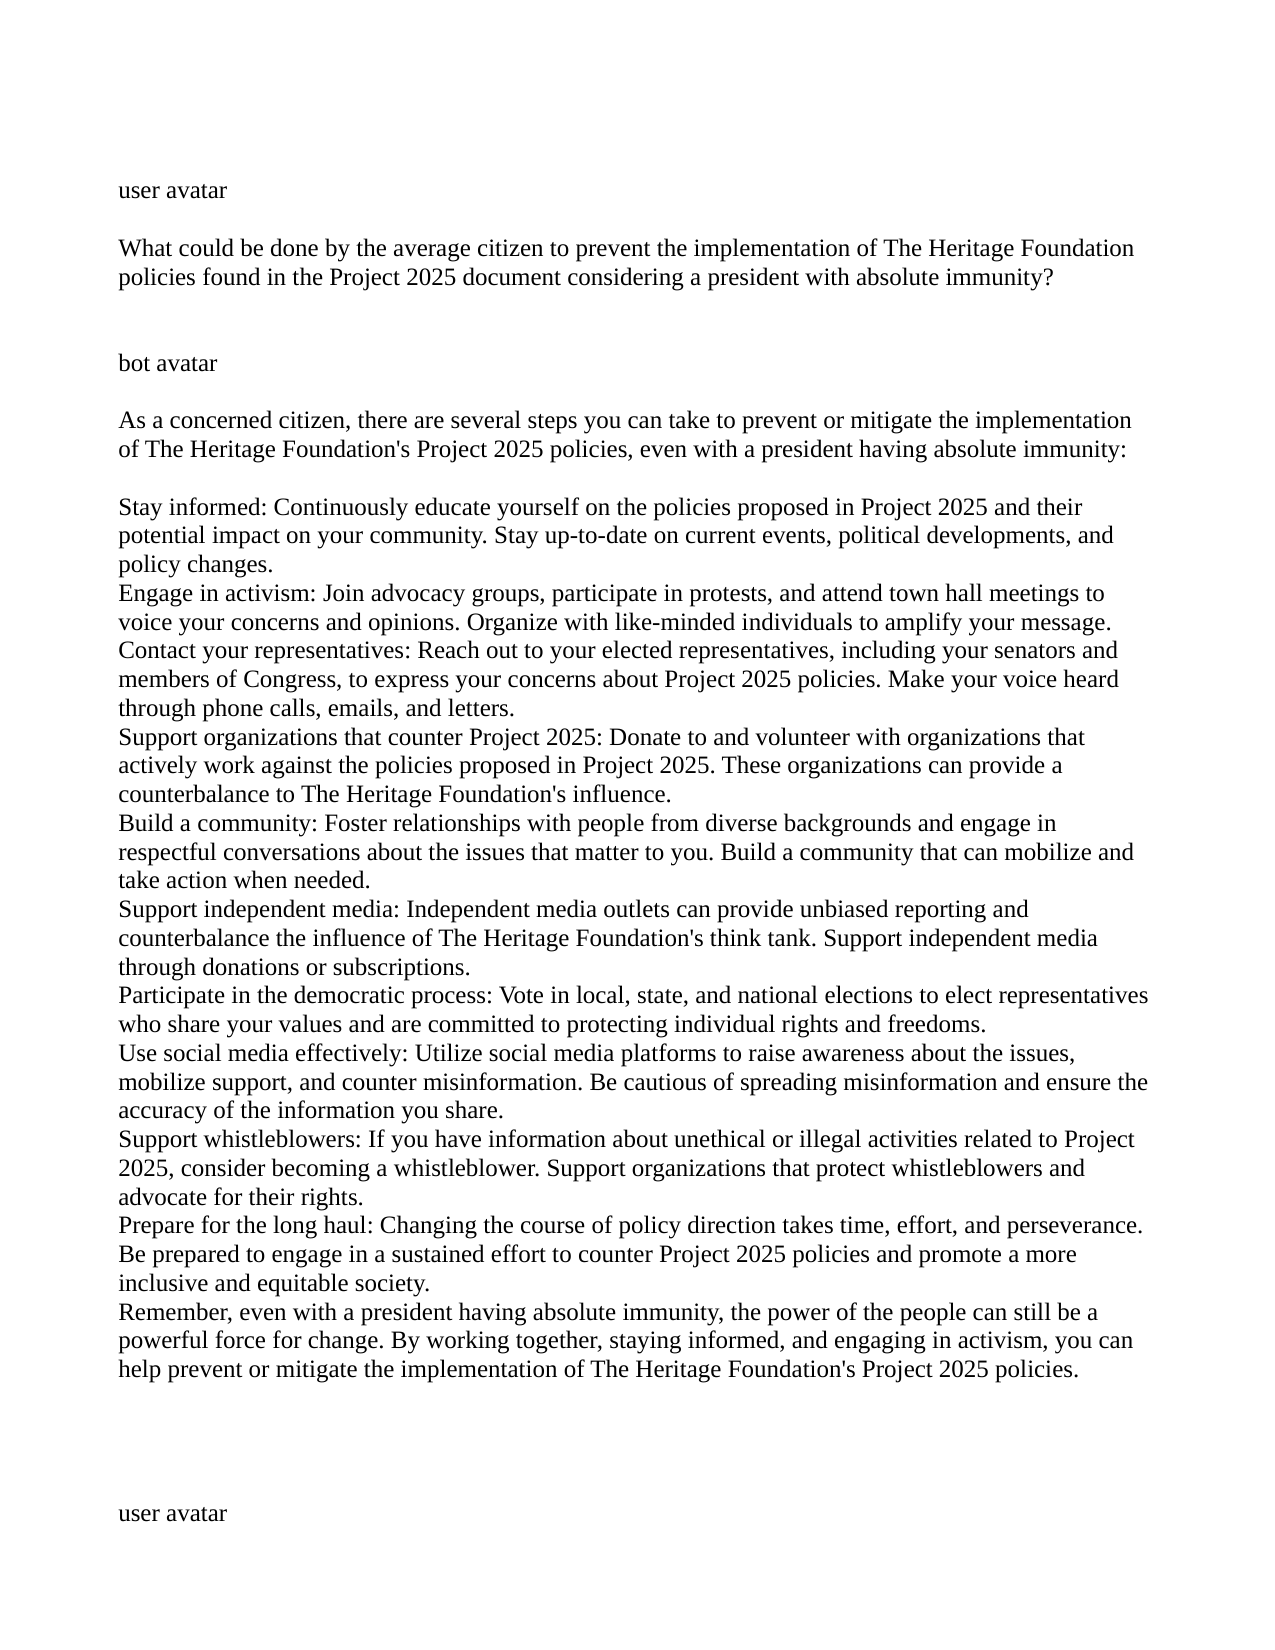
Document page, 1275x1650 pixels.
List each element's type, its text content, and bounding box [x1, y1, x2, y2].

text What could be done by the average citizen to prevent the implementation of The Heritage Foundation policies found in the Project 2025 document considering a president with absolute immunity? [118, 233, 1157, 291]
text Build a community: Foster relationships with people from diverse backgrounds and engage in respectful conversations about the issues that matter to you. Build a community that can mobilize and take action when needed. [118, 808, 1157, 894]
text bot avatar [118, 348, 1157, 377]
text Contact your representatives: Reach out to your elected representatives, including your senators and members of Congress, to express your concerns about Project 2025 policies. Make your voice heard through phone calls, emails, and letters. [118, 636, 1157, 722]
text Support independent media: Independent media outlets can provide unbiased reporting and counterbalance the influence of The Heritage Foundation's think tank. Support independent media through donations or subscriptions. [118, 894, 1157, 981]
text As a concerned citizen, there are several steps you can take to prevent or mitigate the implementation of The Heritage Foundation's Project 2025 policies, even with a president having absolute immunity: [118, 406, 1157, 463]
text Support organizations that counter Project 2025: Donate to and volunteer with organizations that actively work against the policies proposed in Project 2025. These organizations can provide a counterbalance to The Heritage Foundation's influence. [118, 722, 1157, 808]
text Support whistleblowers: If you have information about unethical or illegal activities related to Project 2025, consider becoming a whistleblower. Support organizations that protect whistleblowers and advocate for their rights. [118, 1124, 1157, 1211]
text user avatar [118, 1498, 1157, 1527]
text Participate in the democratic process: Vote in local, state, and national elections to elect representatives who share your values and are committed to protecting individual rights and freedoms. [118, 981, 1157, 1038]
text Stay informed: Continuously educate yourself on the policies proposed in Project 2025 and their potential impact on your community. Stay up-to-date on current events, political developments, and policy changes. [118, 492, 1157, 578]
text Prepare for the long haul: Changing the course of policy direction takes time, effort, and perseverance. Be prepared to engage in a sustained effort to counter Project 2025 policies and promote a more inclusive and equitable society. [118, 1211, 1157, 1297]
text Remember, even with a president having absolute immunity, the power of the people can still be a powerful force for change. By working together, staying informed, and engaging in activism, you can help prevent or mitigate the implementation of The Heritage Foundation's Project 2025 policies. [118, 1297, 1157, 1383]
text Engage in activism: Join advocacy groups, participate in protests, and attend town hall meetings to voice your concerns and opinions. Organize with like-minded individuals to amplify your message. [118, 578, 1157, 636]
text Use social media effectively: Utilize social media platforms to raise awareness about the issues, mobilize support, and counter misinformation. Be cautious of spreading misinformation and ensure the accuracy of the information you share. [118, 1038, 1157, 1124]
text user avatar [118, 176, 1157, 204]
